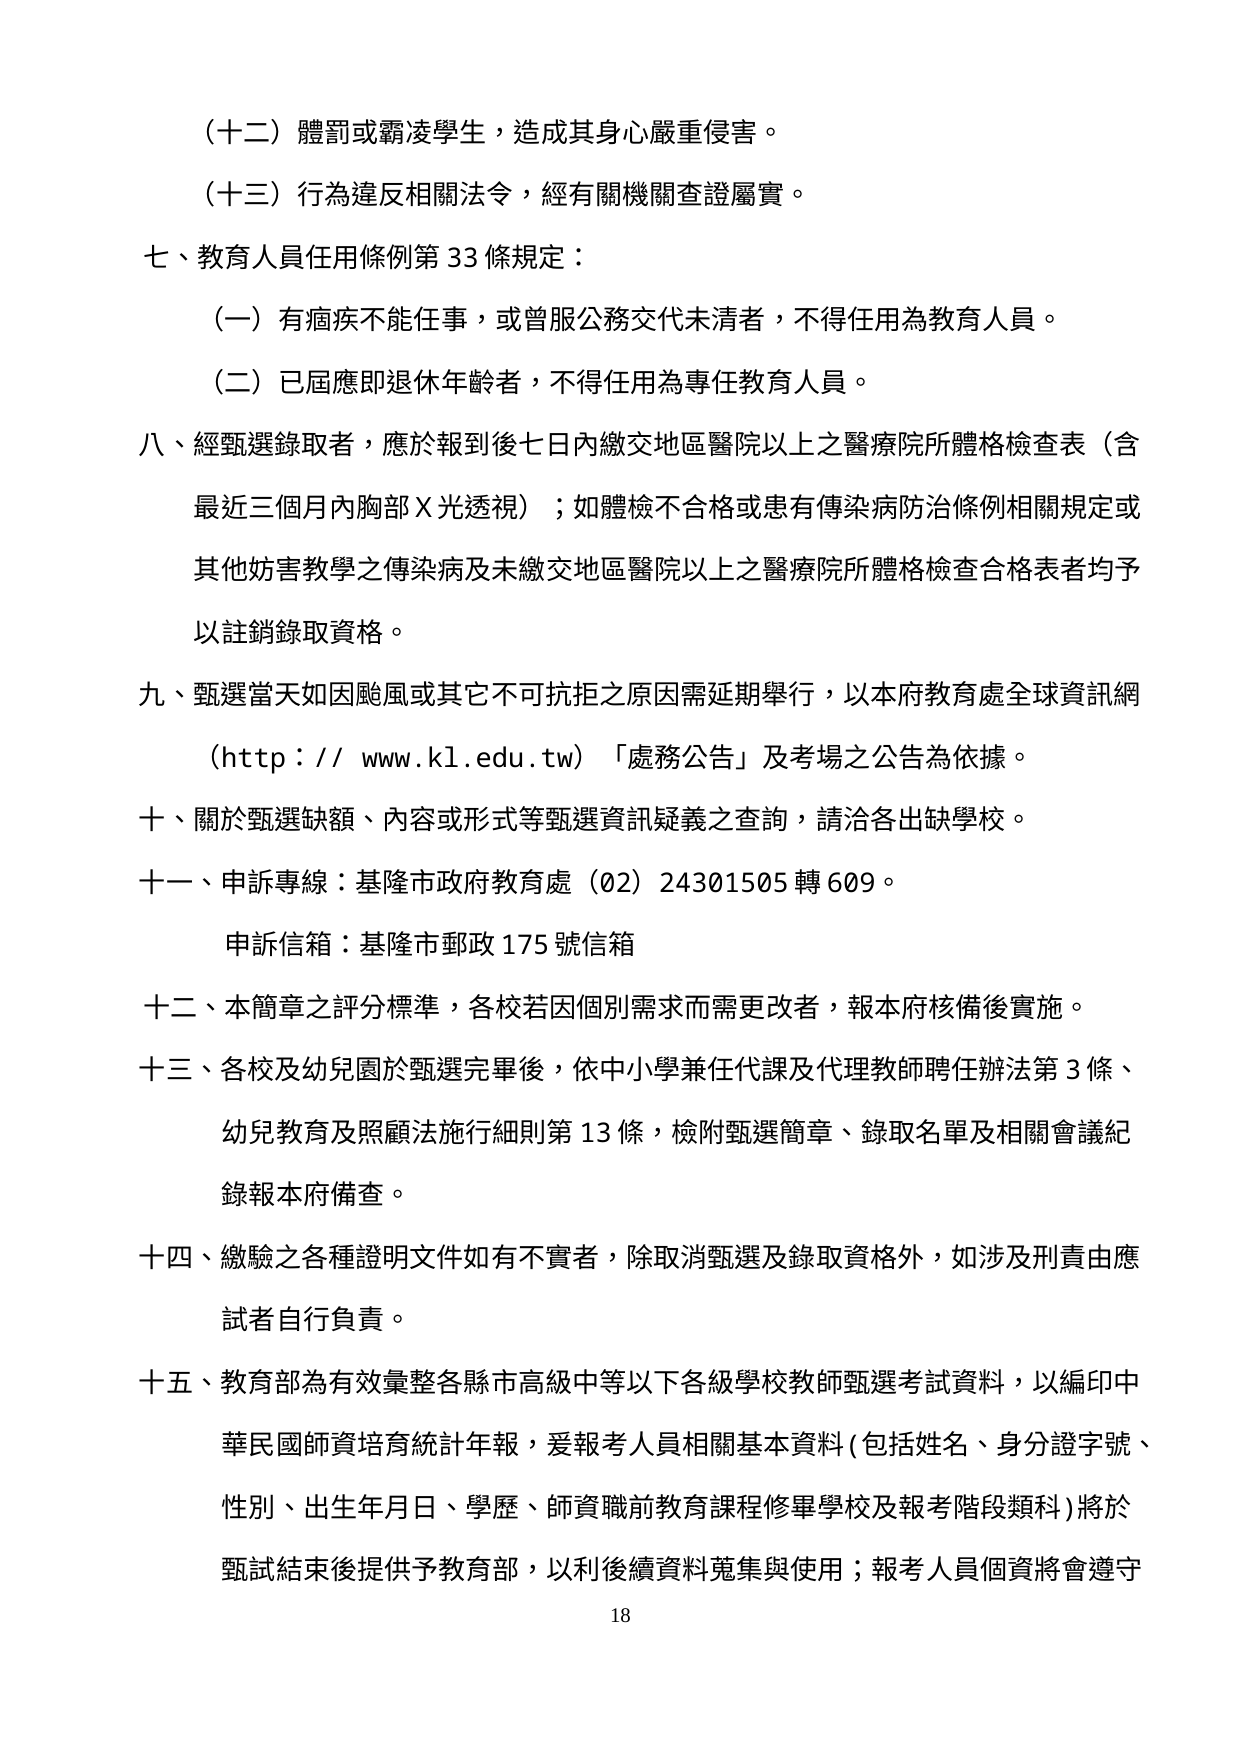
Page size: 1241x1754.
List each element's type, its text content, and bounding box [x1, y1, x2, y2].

text （十二）體罰或霸凌學生，造成其身心嚴重侵害。 [189, 89, 1152, 151]
text 十一、申訴專線：基隆市政府教育處（02）24301505轉609。 [139, 839, 1152, 901]
text 七、教育人員任用條例第33條規定： [89, 214, 1152, 276]
text 十二、本簡章之評分標準，各校若因個別需求而需更改者，報本府核備後實施。 [89, 964, 1152, 1026]
text （一）有痼疾不能任事，或曾服公務交代未清者，不得任用為教育人員。 [89, 276, 1152, 339]
text 八、經甄選錄取者，應於報到後七日內繳交地區醫院以上之醫療院所體格檢查表（含最近三個月內胸部Ｘ光透視）；如體檢不合格或患有傳染病防治條例相關規定或其他妨害教學之傳染病及未繳交地區醫院以上之醫療院所體格檢查合格表者均予以註銷錄取資格。 [139, 401, 1152, 651]
text 十、關於甄選缺額、內容或形式等甄選資訊疑義之查詢，請洽各出缺學校。 [139, 776, 1152, 839]
text 十三、各校及幼兒園於甄選完畢後，依中小學兼任代課及代理教師聘任辦法第3條、幼兒教育及照顧法施行細則第13條，檢附甄選簡章、錄取名單及相關會議紀錄報本府備查。 [139, 1026, 1152, 1214]
text 九、甄選當天如因颱風或其它不可抗拒之原因需延期舉行，以本府教育處全球資訊網（http：// www.kl.edu.tw）「處務公告」及考場之公告為依據。 [139, 651, 1152, 776]
text 申訴信箱：基隆市郵政175號信箱 [89, 901, 1152, 964]
text 十五、教育部為有效彙整各縣市高級中等以下各級學校教師甄選考試資料，以編印中華民國師資培育統計年報，爰報考人員相關基本資料(包括姓名、身分證字號、性別、出生年月日、學歷、師資職前教育課程修畢學校及報考階段類科)將於甄試結束後提供予教育部，以利後續資料蒐集與使用；報考人員個資將會遵守相關規定辦理並予於保密。 [139, 1339, 1152, 1589]
text （二）已屆應即退休年齡者，不得任用為專任教育人員。 [89, 339, 1152, 401]
text 十四、繳驗之各種證明文件如有不實者，除取消甄選及錄取資格外，如涉及刑責由應試者自行負責。 [139, 1214, 1152, 1339]
text （十三）行為違反相關法令，經有關機關查證屬實。 [189, 151, 1152, 214]
